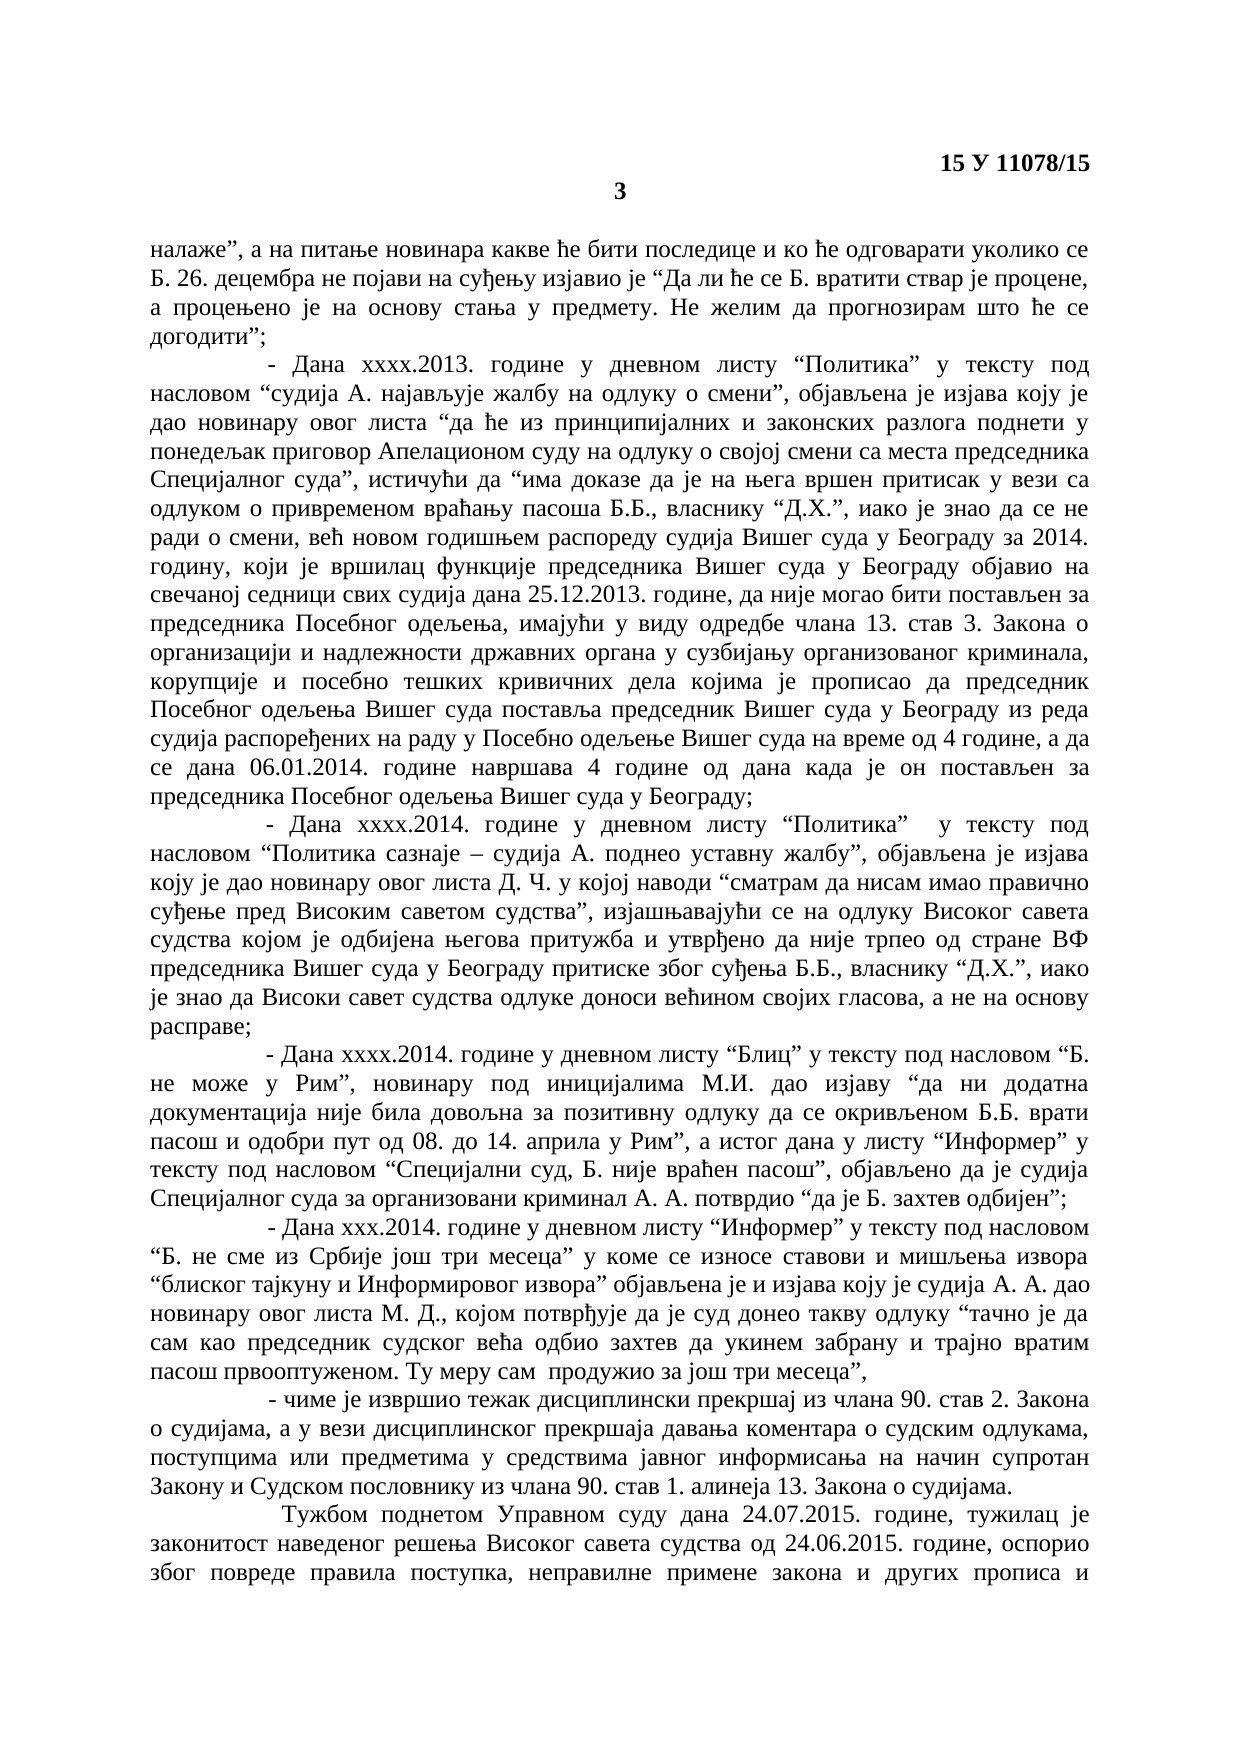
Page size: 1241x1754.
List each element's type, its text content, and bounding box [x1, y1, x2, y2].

text Тужбом поднетом Управном суду дана 24.07.2015. године, тужилац је законитост наведеног решења Високог савета судства од 24.06.2015. године, оспорио због повреде правила поступка, неправилне примене закона и других прописа и [150, 1499, 1090, 1586]
text - чиме је извршио тежак дисциплински прекршај из члана 90. став 2. Закона о судијама, а у вези дисциплинског прекршаја давања коментара о судским одлукама, поступцима или предметима у средствима јавног информисања на начин супротан Закону и Судском пословнику из члана 90. став 1. алинеја 13. Закона о судијама. [150, 1384, 1090, 1499]
text - Дана ххх.2014. године у дневном листу “Информер” у тексту под насловом “Б. не сме из Србије још три месеца” у коме се износе ставови и мишљења извора “блиског тајкуну и Информировог извора” објављена је и изјава коју је судија А. А. дао новинару овог листа М. Д., којом потврђује да је суд донео такву одлуку “тачно је да сам као председник судског већа одбио захтев да укинем забрану и трајно вратим пасош првооптуженом. Ту меру сам продужио за још три месеца”, [150, 1212, 1090, 1384]
text налаже”, а на питање новинара какве ће бити последице и ко ће одговарати уколико се Б. 26. децембра не појави на суђењу изјавио је “Да ли ће се Б. вратити ствар је процене, а процењено је на основу стања у предмету. Не желим да прогнозирам што ће се догодити”; [150, 234, 1090, 349]
text - Дана хххх.2013. године у дневном листу “Политика” у тексту под насловом “судија А. најављује жалбу на одлуку о смени”, објављена је изјава коју је дао новинару овог листа “да ће из принципијалних и законских разлога поднети у понедељак приговор Апелационом суду на одлуку о својој смени са места председника Специјалног суда”, истичући да “има доказе да је на њега вршен притисак у вези са одлуком о привременом враћању пасоша Б.Б., власнику “Д.Х.”, иако је знао да се не ради о смени, већ новом годишњем распореду судија Вишег суда у Београду за 2014. годину, који је вршилац функције председника Вишег суда у Београду објавио на свечаној седници свих судија дана 25.12.2013. године, да није могао бити постављен за председника Посебног одељења, имајући у виду одредбе члана 13. став 3. Закона о организацији и надлежности државних органа у сузбијању организованог криминала, корупције и посебно тешких кривичних дела којима је прописао да председник Посебног одељења Вишег суда поставља председник Вишег суда у Београду из реда судија распоређених на раду у Посебно одељење Вишег суда на време од 4 године, а да се дана 06.01.2014. године навршава 4 године од дана када је он постављен за председника Посебног одељења Вишег суда у Београду; [150, 349, 1090, 809]
text - Дана хххх.2014. године у дневном листу “Политика” у тексту под насловом “Политика сазнаје – судија А. поднео уставну жалбу”, објављена је изјава коју је дао новинару овог листа Д. Ч. у којој наводи “сматрам да нисам имао правично суђење пред Високим саветом судства”, изјашњавајући се на одлуку Високог савета судства којом је одбијена његова притужба и утврђено да није трпео од стране ВФ председника Вишег суда у Београду притиске због суђења Б.Б., власнику “Д.Х.”, иако је знао да Високи савет судства одлуке доноси већином својих гласова, а не на основу расправе; [150, 809, 1090, 1039]
text - Дана хххх.2014. године у дневном листу “Блиц” у тексту под насловом “Б. не може у Рим”, новинару под иницијалима М.И. дао изјаву “да ни додатна документација није била довољна за позитивну одлуку да се окривљеном Б.Б. врати пасош и одобри пут од 08. до 14. априла у Рим”, а истог дана у листу “Информер” у тексту под насловом “Специјални суд, Б. није враћен пасош”, објављено да је судија Специјалног суда за организовани криминал А. А. потврдио “да је Б. захтев одбијен”; [150, 1039, 1090, 1212]
